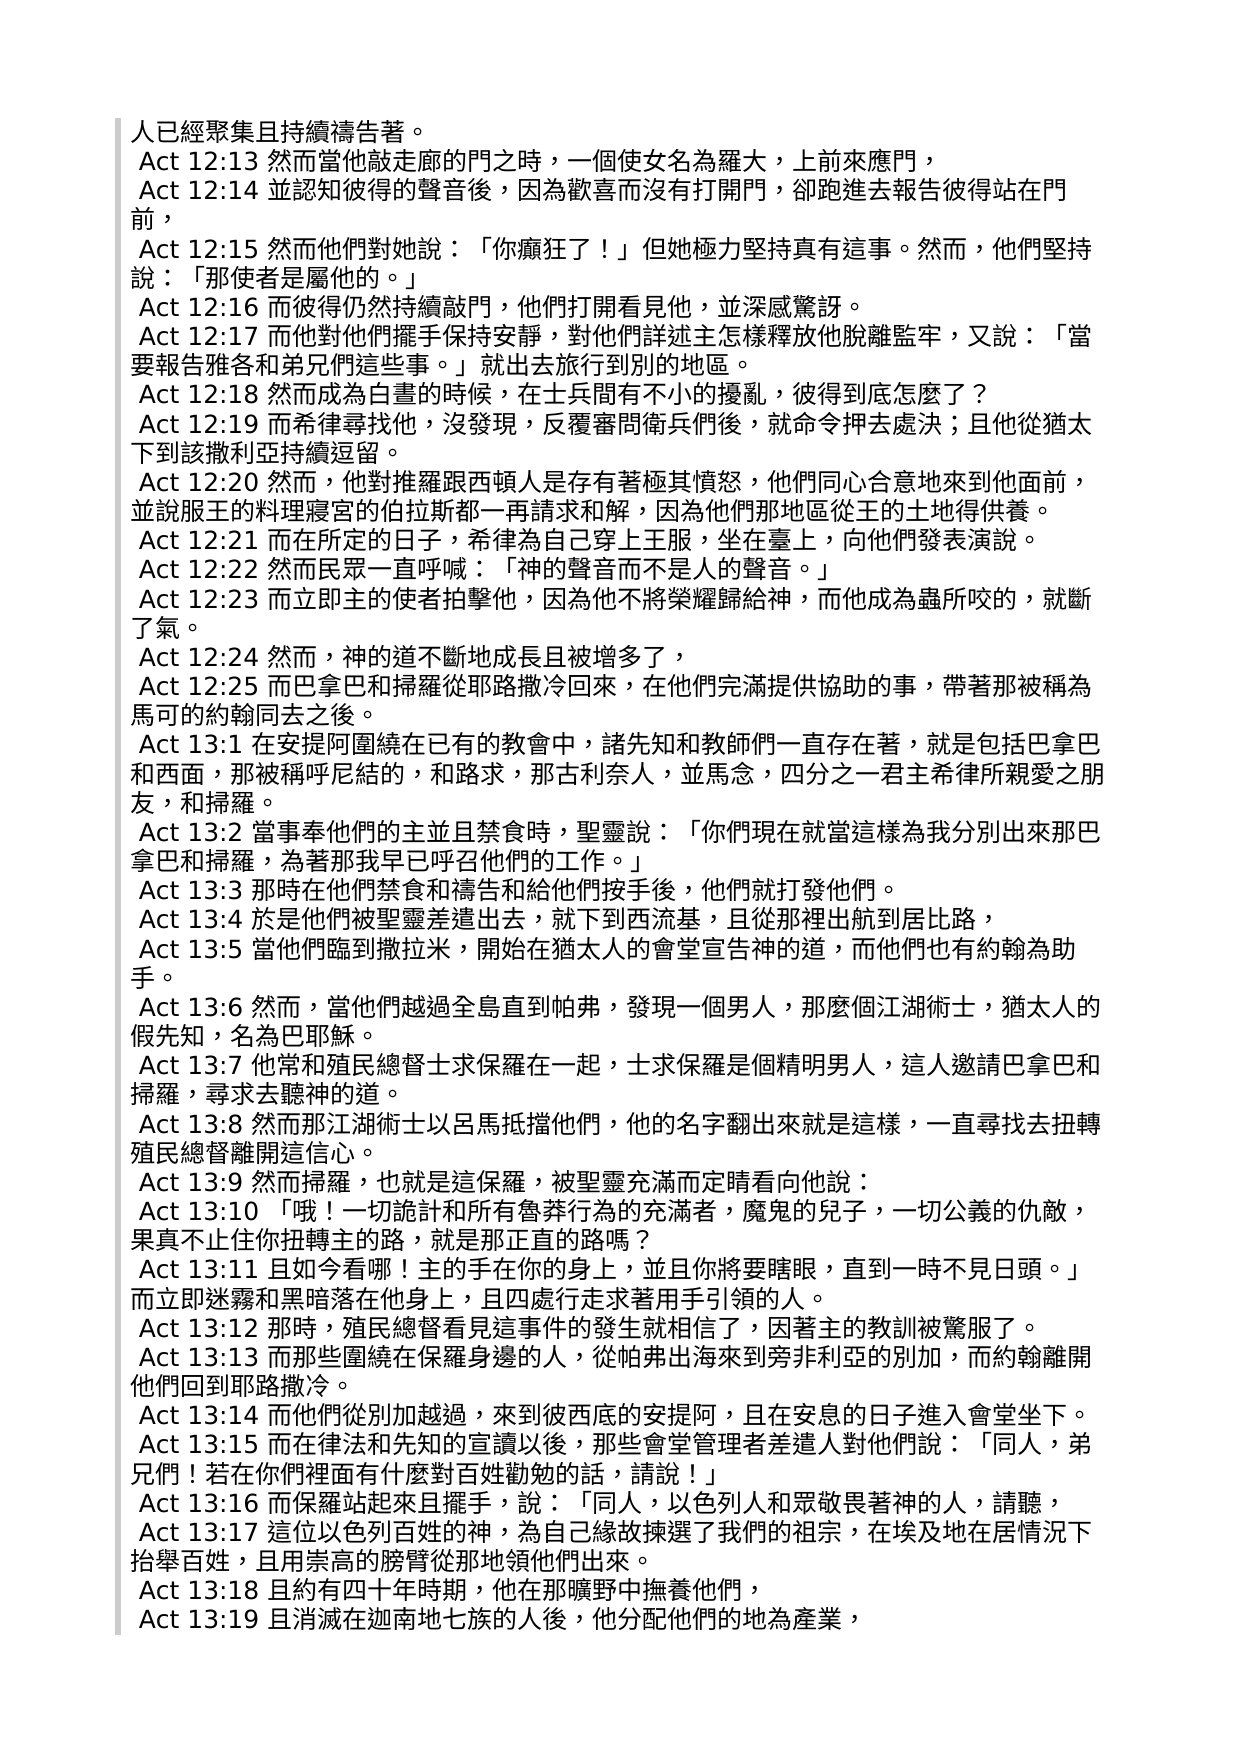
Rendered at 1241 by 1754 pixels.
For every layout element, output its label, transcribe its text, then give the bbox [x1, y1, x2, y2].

table_header 人已經聚集且持續禱告著。 Act 12:13 然而當他敲走廊的門之時，一個使女名為羅大，上前來應門， Act 12:14 並認知彼得的聲音後，因為歡喜而沒有打開門，卻跑進去報告彼得站在門前， Act 12:15 然而他們對她說：「你癲狂了！」但她極力堅持真有這事。然而，他們堅持說：「那使者是屬他的。」 Act 12:16 而彼得仍然持續敲門，他們打開看見他，並深感驚訝。 Act 12:17 而他對他們擺手保持安靜，對他們詳述主怎樣釋放他脫離監牢，又說：「當要報告雅各和弟兄們這些事。」就出去旅行到別的地區。 Act 12:18 然而成為白晝的時候，在士兵間有不小的擾亂，彼得到底怎麼了？ Act 12:19 而希律尋找他，沒發現，反覆審問衛兵們後，就命令押去處決；且他從猶太下到該撒利亞持續逗留。 Act 12:20 然而，他對推羅跟西頓人是存有著極其憤怒，他們同心合意地來到他面前，並說服王的料理寢宮的伯拉斯都一再請求和解，因為他們那地區從王的土地得供養。 Act 12:21 而在所定的日子，希律為自己穿上王服，坐在臺上，向他們發表演說。 Act 12:22 然而民眾一直呼喊：「神的聲音而不是人的聲音。」 Act 12:23 而立即主的使者拍擊他，因為他不將榮耀歸給神，而他成為蟲所咬的，就斷了氣。 Act 12:24 然而，神的道不斷地成長且被增多了， Act 12:25 而巴拿巴和掃羅從耶路撒冷回來，在他們完滿提供協助的事，帶著那被稱為馬可的約翰同去之後。 Act 13:1 在安提阿圍繞在已有的教會中，諸先知和教師們一直存在著，就是包括巴拿巴和西面，那被稱呼尼結的，和路求，那古利奈人，並馬念，四分之一君主希律所親愛之朋友，和掃羅。 Act 13:2 當事奉他們的主並且禁食時，聖靈說：「你們現在就當這樣為我分別出來那巴拿巴和掃羅，為著那我早已呼召他們的工作。」 Act 13:3 那時在他們禁食和禱告和給他們按手後，他們就打發他們。 Act 13:4 於是他們被聖靈差遣出去，就下到西流基，且從那裡出航到居比路， Act 13:5 當他們臨到撒拉米，開始在猶太人的會堂宣告神的道，而他們也有約翰為助手。 Act 13:6 然而，當他們越過全島直到帕弗，發現一個男人，那麼個江湖術士，猶太人的假先知，名為巴耶穌。 Act 13:7 他常和殖民總督士求保羅在一起，士求保羅是個精明男人，這人邀請巴拿巴和掃羅，尋求去聽神的道。 Act 13:8 然而那江湖術士以呂馬抵擋他們，他的名字翻出來就是這樣，一直尋找去扭轉殖民總督離開這信心。 Act 13:9 然而掃羅，也就是這保羅，被聖靈充滿而定睛看向他說： Act 13:10 「哦！一切詭計和所有魯莽行為的充滿者，魔鬼的兒子，一切公義的仇敵，果真不止住你扭轉主的路，就是那正直的路嗎？ Act 13:11 且如今看哪！主的手在你的身上，並且你將要瞎眼，直到一時不見日頭。」而立即迷霧和黑暗落在他身上，且四處行走求著用手引領的人。 Act 13:12 那時，殖民總督看見這事件的發生就相信了，因著主的教訓被驚服了。 Act 13:13 而那些圍繞在保羅身邊的人，從帕弗出海來到旁非利亞的別加，而約翰離開他們回到耶路撒冷。 Act 13:14 而他們從別加越過，來到彼西底的安提阿，且在安息的日子進入會堂坐下。 Act 13:15 而在律法和先知的宣讀以後，那些會堂管理者差遣人對他們說：「同人，弟兄們！若在你們裡面有什麼對百姓勸勉的話，請說！」 Act 13:16 而保羅站起來且擺手，說：「同人，以色列人和眾敬畏著神的人，請聽， Act 13:17 這位以色列百姓的神，為自己緣故揀選了我們的祖宗，在埃及地在居情況下抬舉百姓，且用崇高的膀臂從那地領他們出來。 Act 13:18 且約有四十年時期，他在那曠野中撫養他們， Act 13:19 且消滅在迦南地七族的人後，他分配他們的地為產業， [121, 118, 1122, 1635]
